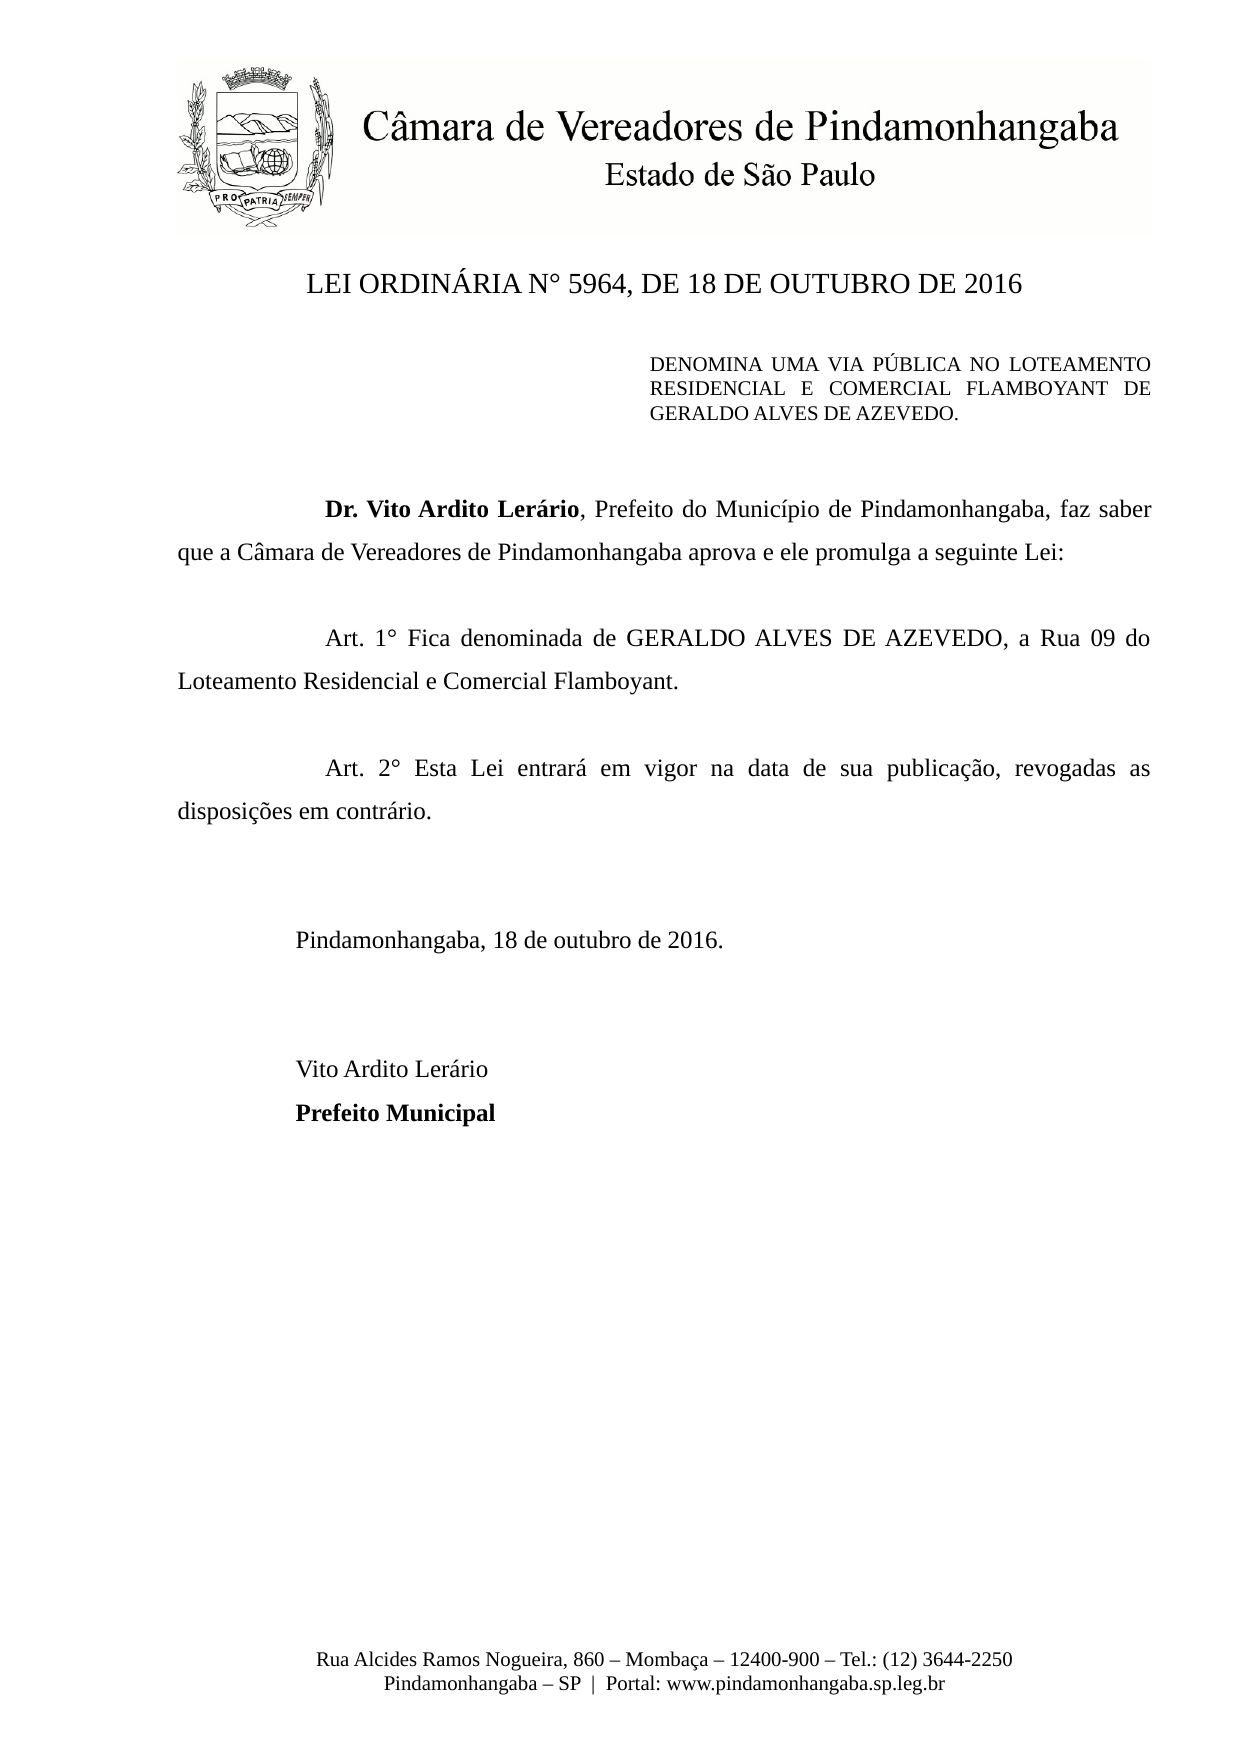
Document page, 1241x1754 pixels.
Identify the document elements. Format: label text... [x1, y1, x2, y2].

text Prefeito Municipal [177, 1098, 1152, 1126]
text Vito Ardito Lerário [177, 1054, 1152, 1083]
picture [177, 59, 1152, 236]
text DENOMINA UMA VIA PÚBLICA NO LOTEAMENTO RESIDENCIAL E COMERCIAL FLAMBOYANT DE GERALDO ALVES DE AZEVEDO. [649, 352, 1152, 424]
text LEI ORDINÁRIA N° 5964, de 18 de outubro de 2016 [177, 266, 1152, 299]
text Art. 2° Esta Lei entrará em vigor na data de sua publicação, revogadas as disposições em contrário. [177, 753, 1152, 824]
text Dr. Vito Ardito Lerário, Prefeito do Município de Pindamonhangaba, faz saber que a Câmara de Vereadores de Pindamonhangaba aprova e ele promulga a seguinte Lei: [177, 494, 1152, 566]
text Art. 1° Fica denominada de GERALDO ALVES DE AZEVEDO, a Rua 09 do Loteamento Residencial e Comercial Flamboyant. [177, 623, 1152, 695]
text Pindamonhangaba, 18 de outubro de 2016. [177, 925, 1152, 954]
